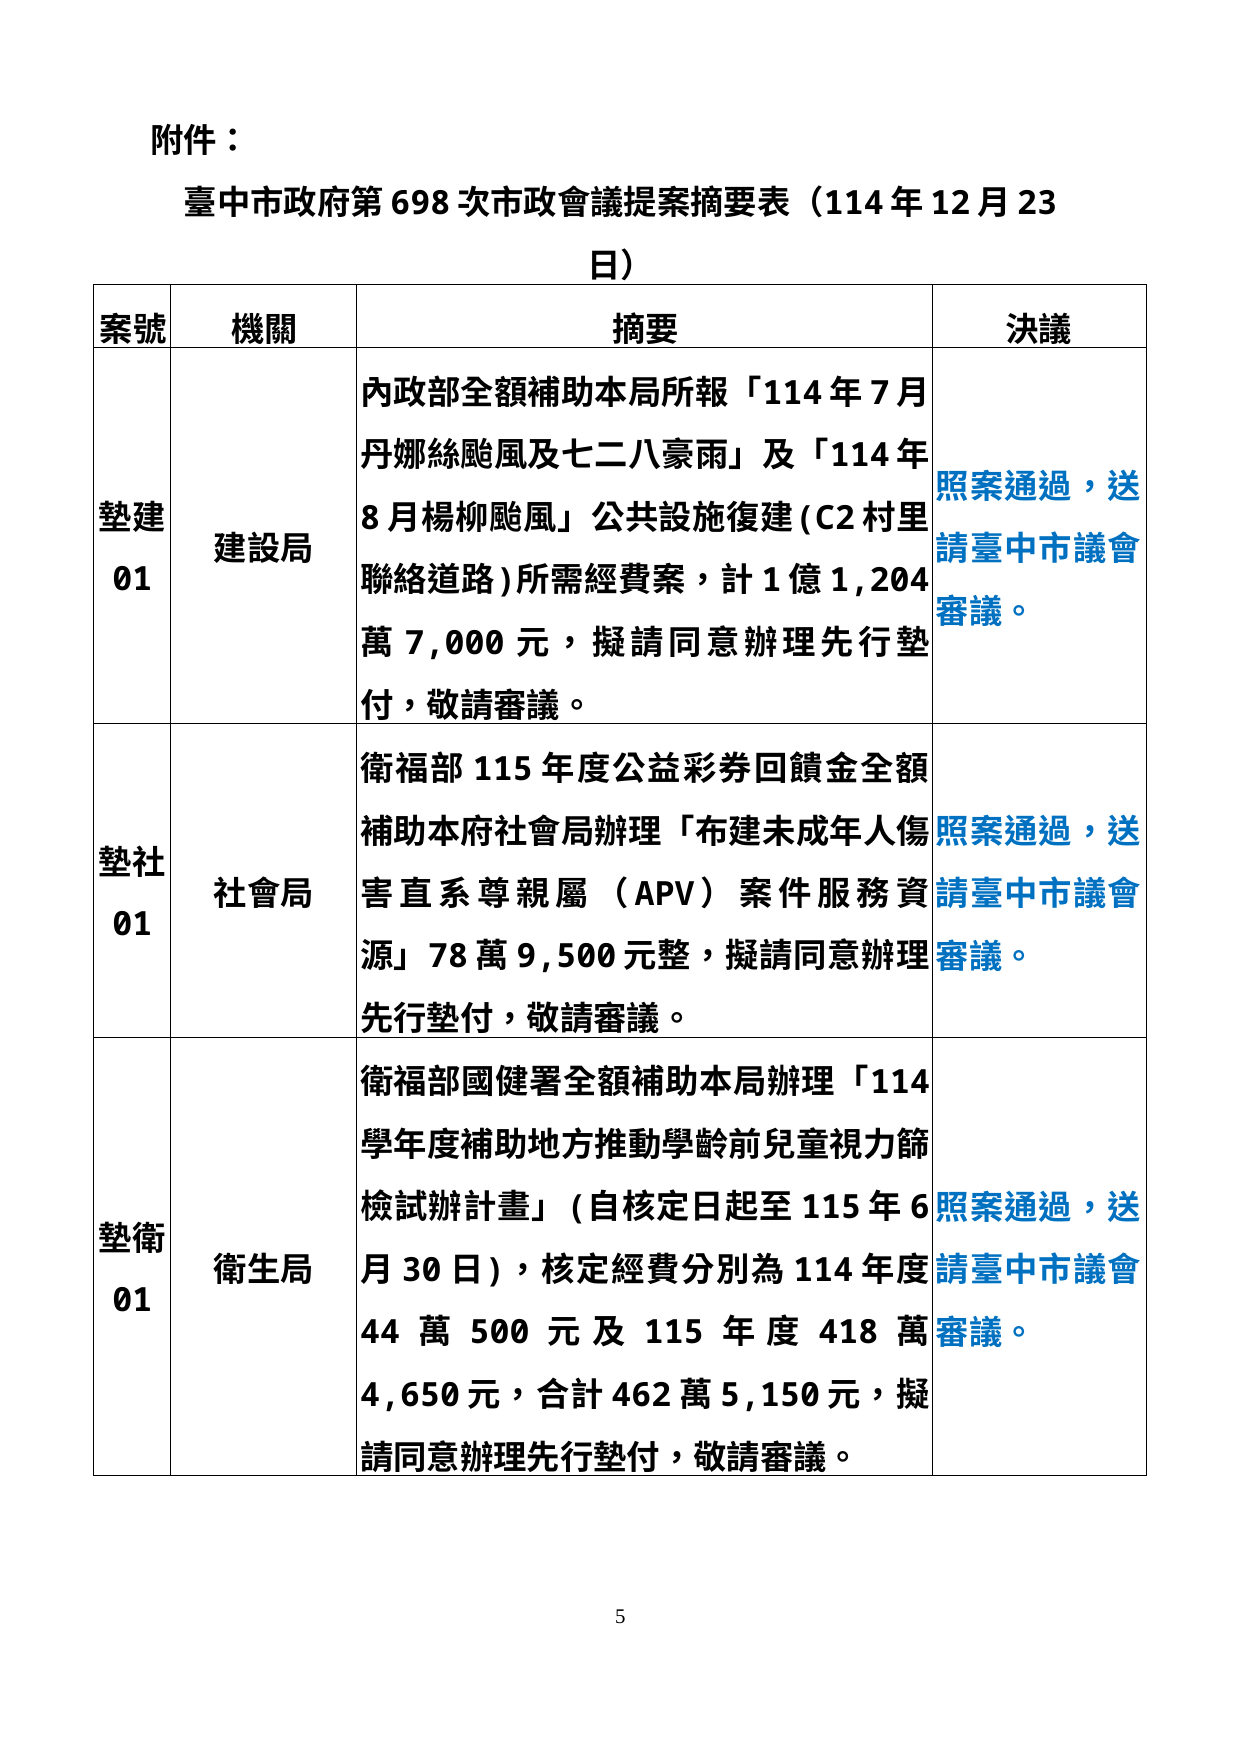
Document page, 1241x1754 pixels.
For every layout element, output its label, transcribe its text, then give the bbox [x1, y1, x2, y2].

table_cell 衛福部115年度公益彩券回饋金全額補助本府社會局辦理「布建未成年人傷害直系尊親屬（APV）案件服務資源」78萬9,500元整，擬請同意辦理先行墊付，敬請審議。 [357, 724, 932, 1037]
table_cell 衛生局 [171, 1038, 356, 1475]
text 附件： [150, 96, 1090, 159]
table_header 案號 [94, 285, 170, 347]
table_cell 內政部全額補助本局所報「114年7月丹娜絲颱風及七二八豪雨」及「114年8月楊柳颱風」公共設施復建(C2村里聯絡道路)所需經費案，計1億1,204萬7,000元，擬請同意辦理先行墊付，敬請審議。 [357, 348, 932, 723]
table_cell 照案通過，送請臺中市議會審議。 [933, 348, 1146, 723]
table_cell 墊衛01 [94, 1038, 170, 1475]
table_cell 照案通過，送請臺中市議會審議。 [933, 1038, 1146, 1475]
table_header 摘要 [357, 285, 932, 347]
table_cell 墊社01 [94, 724, 170, 1037]
table_cell 社會局 [171, 724, 356, 1037]
table_cell 建設局 [171, 348, 356, 723]
table_header 決議 [933, 285, 1146, 347]
table_header 機關 [171, 285, 356, 347]
table_cell 墊建01 [94, 348, 170, 723]
table_cell 照案通過，送請臺中市議會審議。 [933, 724, 1146, 1037]
table_cell 衛福部國健署全額補助本局辦理「114學年度補助地方推動學齡前兒童視力篩檢試辦計畫」(自核定日起至115年6月30日)，核定經費分別為114年度44萬500元及115年度418萬4,650元，合計462萬5,150元，擬請同意辦理先行墊付，敬請審議。 [357, 1038, 932, 1475]
text 臺中市政府第698次市政會議提案摘要表（114年12月23日） [150, 159, 1090, 284]
